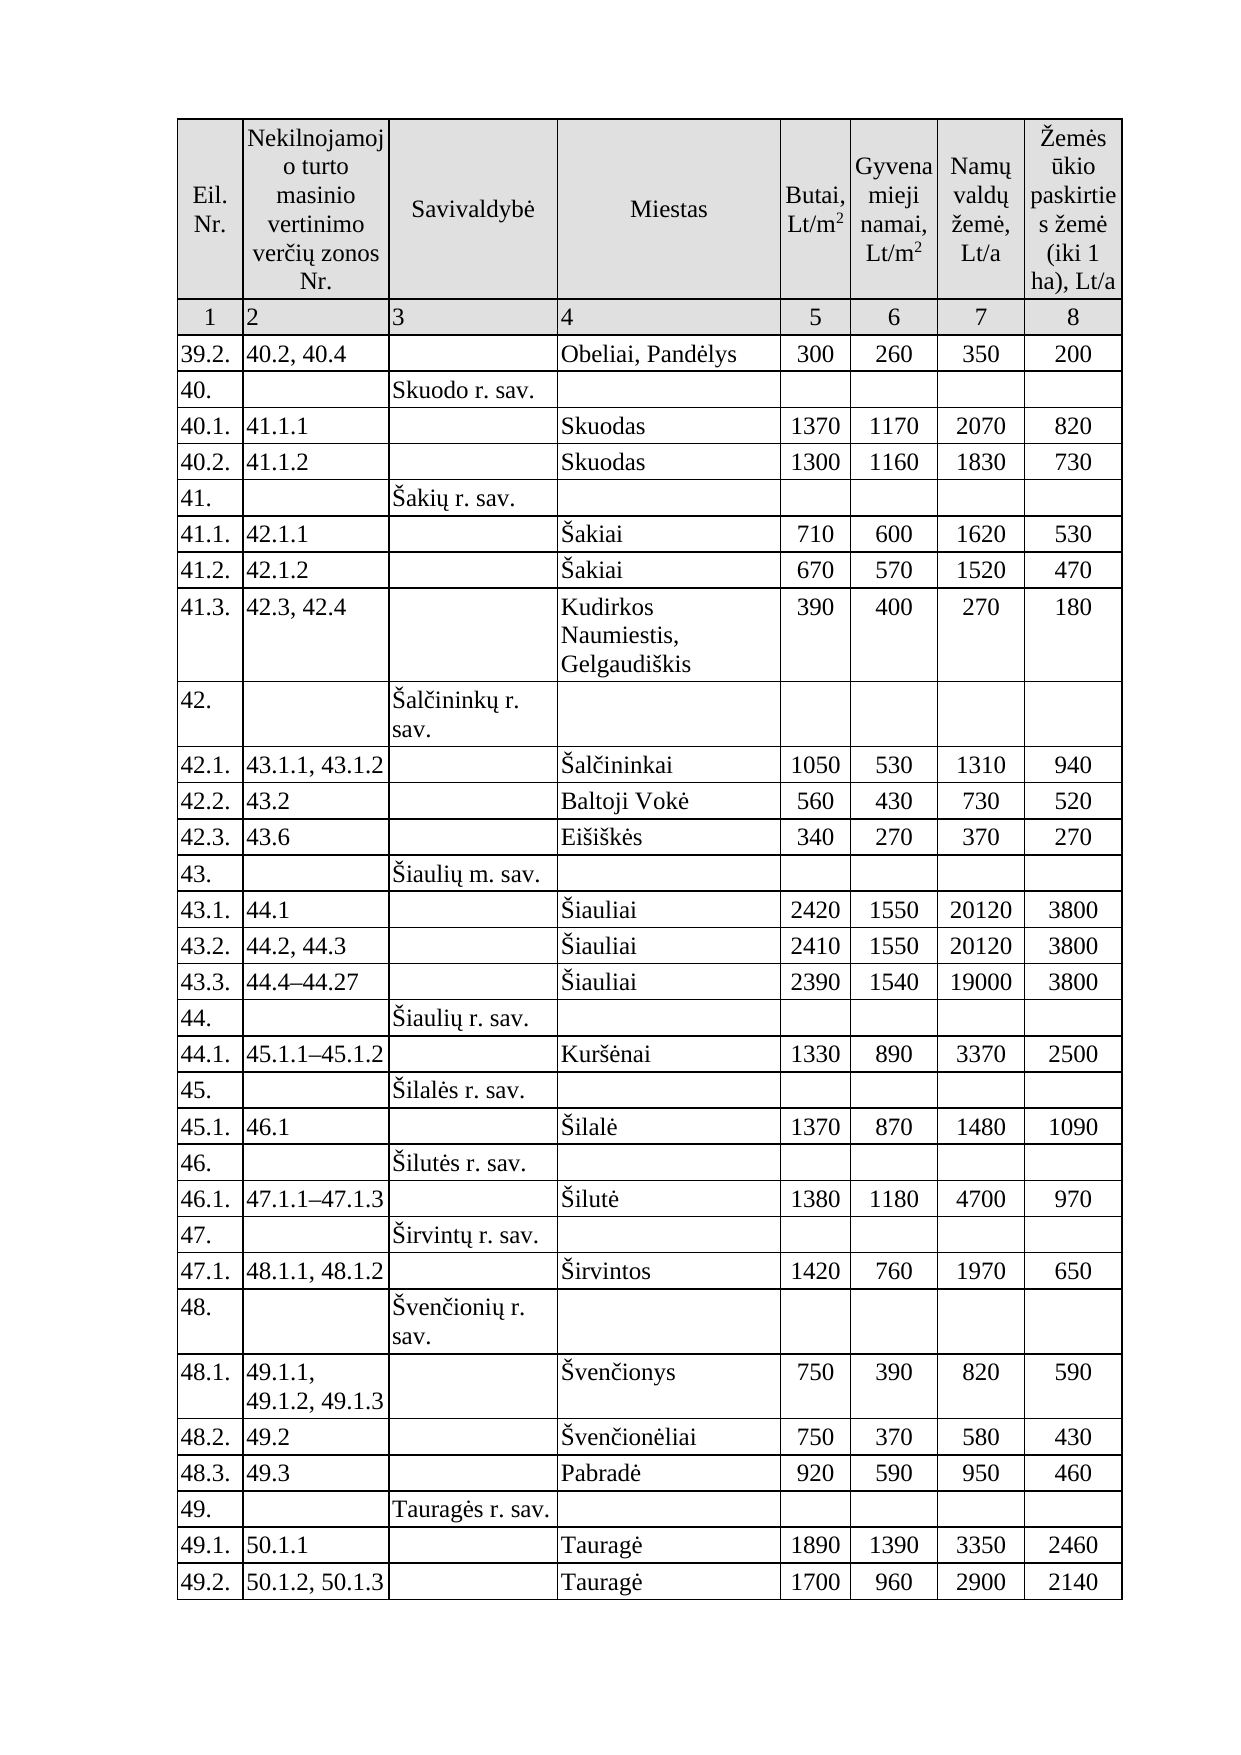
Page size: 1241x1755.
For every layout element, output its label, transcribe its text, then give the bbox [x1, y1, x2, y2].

table_cell 48.1.1, 48.1.2 [244, 1253, 388, 1288]
table_cell 400 [851, 589, 937, 681]
table_cell [390, 1109, 557, 1143]
table_cell 48.1. [178, 1355, 242, 1418]
table_cell 3350 [938, 1528, 1024, 1562]
table_cell 44.4–44.27 [244, 964, 388, 999]
table_cell [390, 1456, 557, 1490]
table_cell [938, 1290, 1024, 1353]
table_cell [390, 1564, 557, 1598]
table_cell 1540 [851, 964, 937, 999]
table_cell [1025, 1000, 1121, 1035]
table_cell 6 [851, 300, 937, 334]
table_cell [781, 682, 850, 746]
table_cell 3800 [1025, 928, 1121, 963]
table_cell [851, 1145, 937, 1179]
table_cell 750 [781, 1355, 850, 1418]
table_cell 460 [1025, 1456, 1121, 1490]
table_cell 43.6 [244, 820, 388, 854]
table_cell 890 [851, 1037, 937, 1071]
table_cell [1025, 1217, 1121, 1252]
table_cell [938, 1073, 1024, 1107]
table_cell Baltoji Vokė [558, 783, 780, 818]
table_cell [390, 747, 557, 782]
table_header Savivaldybė [390, 120, 557, 298]
table_cell 650 [1025, 1253, 1121, 1288]
table_cell 970 [1025, 1181, 1121, 1216]
table_cell 41. [178, 480, 242, 515]
table_cell [390, 964, 557, 999]
table_cell 1830 [938, 444, 1024, 479]
table_cell [558, 1290, 780, 1353]
table_cell [851, 372, 937, 406]
table_cell Pabradė [558, 1456, 780, 1490]
table_cell 3370 [938, 1037, 1024, 1071]
table_cell 950 [938, 1456, 1024, 1490]
table_cell 1700 [781, 1564, 850, 1598]
table_cell [390, 1355, 557, 1418]
table_cell 49.2 [244, 1419, 388, 1454]
table_header Nekilnojamojo turto masinio vertinimo verčių zonos Nr. [244, 120, 388, 298]
table_cell Tauragės r. sav. [390, 1492, 557, 1526]
table_cell [781, 856, 850, 890]
table_cell [938, 480, 1024, 515]
table_cell [558, 682, 780, 746]
table_cell [938, 1492, 1024, 1526]
table_cell [558, 372, 780, 406]
table_cell 430 [851, 783, 937, 818]
table_cell Širvintos [558, 1253, 780, 1288]
table_cell [938, 682, 1024, 746]
table_cell [1025, 1145, 1121, 1179]
table_cell 350 [938, 336, 1024, 370]
table_cell [781, 1492, 850, 1526]
table_cell Kuršėnai [558, 1037, 780, 1071]
table_cell Švenčionys [558, 1355, 780, 1418]
table_cell 820 [938, 1355, 1024, 1418]
table_cell 50.1.1 [244, 1528, 388, 1562]
table_cell [781, 480, 850, 515]
table_cell 1330 [781, 1037, 850, 1071]
table_cell 1480 [938, 1109, 1024, 1143]
table_cell 920 [781, 1456, 850, 1490]
table_cell [244, 372, 388, 406]
table_cell 41.1. [178, 517, 242, 551]
table_cell 670 [781, 553, 850, 587]
table_cell Skuodas [558, 444, 780, 479]
table_cell 2140 [1025, 1564, 1121, 1598]
table_cell [390, 892, 557, 926]
table_cell [390, 1419, 557, 1454]
table_cell 20120 [938, 892, 1024, 926]
table_cell [558, 1145, 780, 1179]
table_cell Šilalė [558, 1109, 780, 1143]
table_cell [558, 1217, 780, 1252]
table_cell 270 [938, 589, 1024, 681]
table_cell 47. [178, 1217, 242, 1252]
table_cell [851, 856, 937, 890]
table_cell 44.2, 44.3 [244, 928, 388, 963]
table_cell 520 [1025, 783, 1121, 818]
table_cell 1390 [851, 1528, 937, 1562]
table_cell 42.3. [178, 820, 242, 854]
table_cell [938, 372, 1024, 406]
table_cell 48. [178, 1290, 242, 1353]
table_cell 49.2. [178, 1564, 242, 1598]
table_cell Skuodas [558, 408, 780, 443]
table_cell Šakiai [558, 517, 780, 551]
table_cell [390, 336, 557, 370]
table_cell [1025, 1492, 1121, 1526]
table_cell 730 [1025, 444, 1121, 479]
table_cell Šiaulių m. sav. [390, 856, 557, 890]
table_cell 39.2. [178, 336, 242, 370]
table_cell Širvintų r. sav. [390, 1217, 557, 1252]
table_cell [938, 1000, 1024, 1035]
table_cell 2500 [1025, 1037, 1121, 1071]
table_cell 44.1. [178, 1037, 242, 1071]
table_cell 43.2. [178, 928, 242, 963]
table_cell [244, 1073, 388, 1107]
table_cell [851, 1217, 937, 1252]
table_cell [851, 682, 937, 746]
table_cell 300 [781, 336, 850, 370]
table_cell [390, 589, 557, 681]
table_cell 1370 [781, 408, 850, 443]
table_cell Kudirkos Naumiestis, Gelgaudiškis [558, 589, 780, 681]
table_cell Tauragė [558, 1528, 780, 1562]
table_cell [938, 856, 1024, 890]
table_cell [938, 1145, 1024, 1179]
table_cell 530 [1025, 517, 1121, 551]
table_cell 4 [558, 300, 780, 334]
table_cell 560 [781, 783, 850, 818]
table_cell [244, 1492, 388, 1526]
table_cell 940 [1025, 747, 1121, 782]
table_cell 5 [781, 300, 850, 334]
table_cell Šilutė [558, 1181, 780, 1216]
table_cell [1025, 856, 1121, 890]
table_cell 41.3. [178, 589, 242, 681]
table_cell [851, 1290, 937, 1353]
table_cell 40.2, 40.4 [244, 336, 388, 370]
table_cell 730 [938, 783, 1024, 818]
table_cell [244, 480, 388, 515]
table_cell 8 [1025, 300, 1121, 334]
table_cell Tauragė [558, 1564, 780, 1598]
table_cell [781, 1000, 850, 1035]
table_cell 43.1.1, 43.1.2 [244, 747, 388, 782]
table_cell 1 [178, 300, 242, 334]
table_cell 2460 [1025, 1528, 1121, 1562]
table_cell [781, 1145, 850, 1179]
table_cell Šiaulių r. sav. [390, 1000, 557, 1035]
table_cell 49.1.1, 49.1.2, 49.1.3 [244, 1355, 388, 1418]
table_cell Šiauliai [558, 964, 780, 999]
table_cell 270 [1025, 820, 1121, 854]
table_cell 1160 [851, 444, 937, 479]
table_cell [781, 1073, 850, 1107]
table_cell Šilutės r. sav. [390, 1145, 557, 1179]
table_cell Šakiai [558, 553, 780, 587]
table_cell 530 [851, 747, 937, 782]
table_cell 7 [938, 300, 1024, 334]
table_cell 49.1. [178, 1528, 242, 1562]
table_cell 46.1. [178, 1181, 242, 1216]
table_cell 180 [1025, 589, 1121, 681]
table_cell 41.1.2 [244, 444, 388, 479]
table_cell 42.1.1 [244, 517, 388, 551]
table_cell [1025, 682, 1121, 746]
table_cell 3 [390, 300, 557, 334]
table_cell 40.1. [178, 408, 242, 443]
table_cell [781, 1290, 850, 1353]
table_cell [390, 1253, 557, 1288]
table_cell [1025, 480, 1121, 515]
table_cell 760 [851, 1253, 937, 1288]
table_cell [244, 1217, 388, 1252]
table_cell 470 [1025, 553, 1121, 587]
table_header Miestas [558, 120, 780, 298]
table_header Gyvenamieji namai, Lt/m2 [851, 120, 937, 298]
table_cell [938, 1217, 1024, 1252]
table_cell 1970 [938, 1253, 1024, 1288]
table_cell 47.1. [178, 1253, 242, 1288]
table_header Namų valdų žemė, Lt/a [938, 120, 1024, 298]
table_cell 1420 [781, 1253, 850, 1288]
table_cell 1620 [938, 517, 1024, 551]
table_cell 40.2. [178, 444, 242, 479]
table_cell [390, 408, 557, 443]
table_cell 42.1.2 [244, 553, 388, 587]
table_cell 45. [178, 1073, 242, 1107]
table_cell 570 [851, 553, 937, 587]
table_cell 820 [1025, 408, 1121, 443]
table_cell [558, 480, 780, 515]
table_cell 50.1.2, 50.1.3 [244, 1564, 388, 1598]
table_cell Šiauliai [558, 928, 780, 963]
table_cell 1300 [781, 444, 850, 479]
table_cell 580 [938, 1419, 1024, 1454]
table_cell [851, 480, 937, 515]
table_cell [390, 553, 557, 587]
table_cell Skuodo r. sav. [390, 372, 557, 406]
table_cell 49. [178, 1492, 242, 1526]
table_cell 590 [1025, 1355, 1121, 1418]
table_cell Švenčionių r. sav. [390, 1290, 557, 1353]
table_cell [558, 856, 780, 890]
table_cell 590 [851, 1456, 937, 1490]
table_cell 2070 [938, 408, 1024, 443]
table_cell 3800 [1025, 964, 1121, 999]
table_cell 1180 [851, 1181, 937, 1216]
table_cell [1025, 1290, 1121, 1353]
table_cell 45.1.1–45.1.2 [244, 1037, 388, 1071]
table_cell 44.1 [244, 892, 388, 926]
table_cell 44. [178, 1000, 242, 1035]
table_cell [390, 928, 557, 963]
table_cell 20120 [938, 928, 1024, 963]
table_cell 41.2. [178, 553, 242, 587]
table_cell 370 [851, 1419, 937, 1454]
table_cell [558, 1492, 780, 1526]
table_cell [851, 1492, 937, 1526]
table_cell [390, 820, 557, 854]
table_cell 3800 [1025, 892, 1121, 926]
table_cell 2 [244, 300, 388, 334]
table_cell [1025, 372, 1121, 406]
table_cell 270 [851, 820, 937, 854]
table_cell 43.1. [178, 892, 242, 926]
table_cell Obeliai, Pandėlys [558, 336, 780, 370]
table_cell 600 [851, 517, 937, 551]
table_cell [244, 1145, 388, 1179]
table_cell 390 [781, 589, 850, 681]
table_cell 260 [851, 336, 937, 370]
table_cell 1380 [781, 1181, 850, 1216]
table_cell 19000 [938, 964, 1024, 999]
table_header Žemės ūkio paskirties žemė (iki 1 ha), Lt/a [1025, 120, 1121, 298]
table_cell 1890 [781, 1528, 850, 1562]
table_cell Švenčionėliai [558, 1419, 780, 1454]
table_cell 45.1. [178, 1109, 242, 1143]
table_cell 4700 [938, 1181, 1024, 1216]
table_cell 2900 [938, 1564, 1024, 1598]
table_cell Šalčininkai [558, 747, 780, 782]
table_cell 48.2. [178, 1419, 242, 1454]
table_cell 1310 [938, 747, 1024, 782]
table_cell Šilalės r. sav. [390, 1073, 557, 1107]
table_cell [781, 1217, 850, 1252]
table_cell 47.1.1–47.1.3 [244, 1181, 388, 1216]
table_header Eil. Nr. [178, 120, 242, 298]
table_cell Šakių r. sav. [390, 480, 557, 515]
table_cell [390, 1037, 557, 1071]
table_cell 2420 [781, 892, 850, 926]
table_cell 43. [178, 856, 242, 890]
table_cell 40. [178, 372, 242, 406]
table_cell [1025, 1073, 1121, 1107]
table_cell Eišiškės [558, 820, 780, 854]
table_cell 42.2. [178, 783, 242, 818]
table_cell [558, 1073, 780, 1107]
table_cell [244, 682, 388, 746]
table_cell 46.1 [244, 1109, 388, 1143]
table_cell Šalčininkų r. sav. [390, 682, 557, 746]
table_cell 340 [781, 820, 850, 854]
table_cell 48.3. [178, 1456, 242, 1490]
table_cell 2410 [781, 928, 850, 963]
table_cell 42.1. [178, 747, 242, 782]
table_cell 42.3, 42.4 [244, 589, 388, 681]
table_cell 43.2 [244, 783, 388, 818]
table_cell 750 [781, 1419, 850, 1454]
table_cell 1550 [851, 892, 937, 926]
table_cell 960 [851, 1564, 937, 1598]
table_cell 390 [851, 1355, 937, 1418]
table_cell 1370 [781, 1109, 850, 1143]
table_cell [244, 1290, 388, 1353]
table_cell 370 [938, 820, 1024, 854]
table_cell Šiauliai [558, 892, 780, 926]
table_cell [390, 517, 557, 551]
table_header Butai, Lt/m2 [781, 120, 850, 298]
table_cell [244, 856, 388, 890]
table_cell 49.3 [244, 1456, 388, 1490]
table_cell 1550 [851, 928, 937, 963]
table_cell [851, 1073, 937, 1107]
table_cell [390, 1528, 557, 1562]
table_cell [558, 1000, 780, 1035]
table_cell 2390 [781, 964, 850, 999]
table_cell 41.1.1 [244, 408, 388, 443]
table_cell 1050 [781, 747, 850, 782]
table_cell 43.3. [178, 964, 242, 999]
table_cell [390, 783, 557, 818]
table_cell 710 [781, 517, 850, 551]
table_cell 1520 [938, 553, 1024, 587]
table_cell [390, 1181, 557, 1216]
table_cell 1090 [1025, 1109, 1121, 1143]
table_cell [390, 444, 557, 479]
table_cell 1170 [851, 408, 937, 443]
table_cell 42. [178, 682, 242, 746]
table_cell 430 [1025, 1419, 1121, 1454]
table_cell [781, 372, 850, 406]
table_cell [851, 1000, 937, 1035]
table_cell 200 [1025, 336, 1121, 370]
table_cell 870 [851, 1109, 937, 1143]
table_cell [244, 1000, 388, 1035]
table_cell 46. [178, 1145, 242, 1179]
